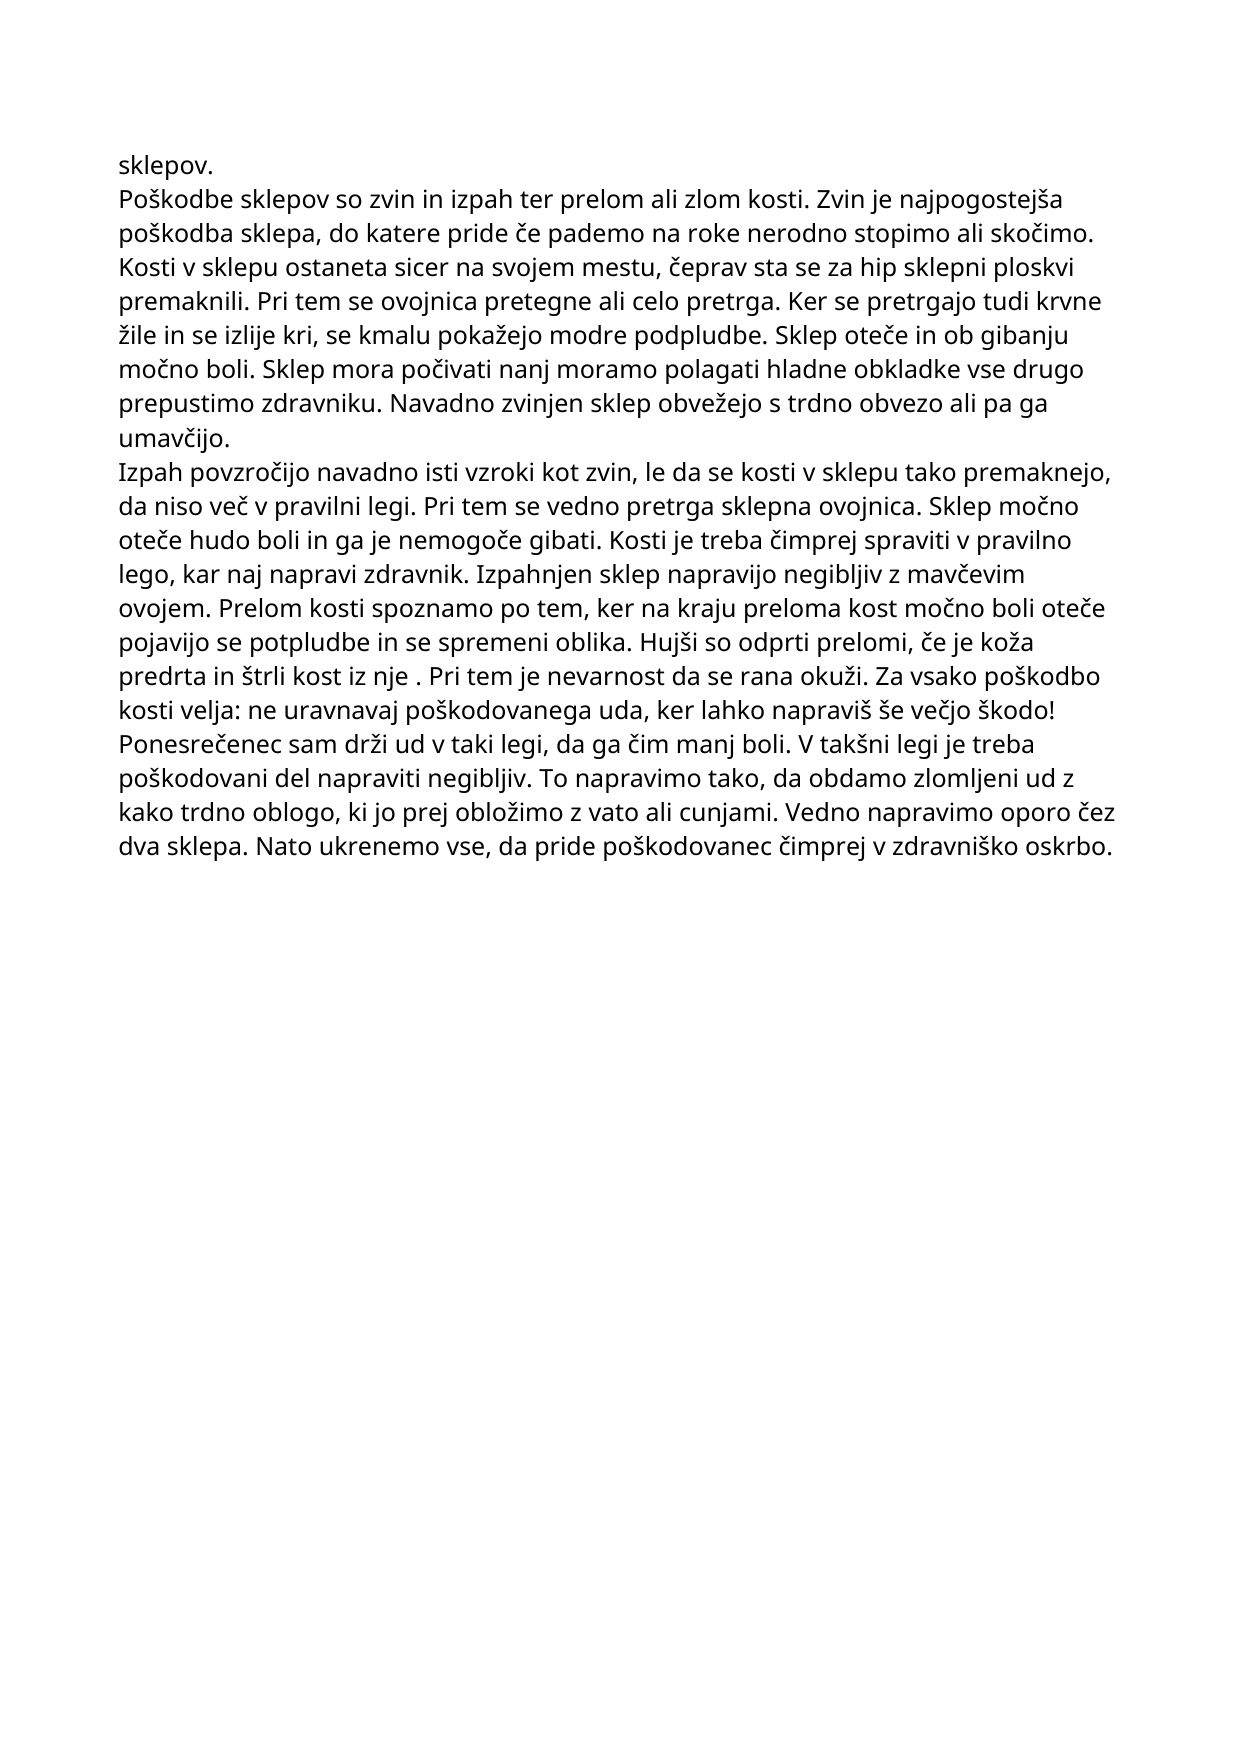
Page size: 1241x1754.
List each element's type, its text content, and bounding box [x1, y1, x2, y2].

text sklepov. Poškodbe sklepov so zvin in izpah ter prelom ali zlom kosti. Zvin je najpogostejša poškodba sklepa, do katere pride če pademo na roke nerodno stopimo ali skočimo. Kosti v sklepu ostaneta sicer na svojem mestu, čeprav sta se za hip sklepni ploskvi premaknili. Pri tem se ovojnica pretegne ali celo pretrga. Ker se pretrgajo tudi krvne žile in se izlije kri, se kmalu pokažejo modre podpludbe. Sklep oteče in ob gibanju močno boli. Sklep mora počivati nanj moramo polagati hladne obkladke vse drugo prepustimo zdravniku. Navadno zvinjen sklep obvežejo s trdno obvezo ali pa ga umavčijo. Izpah povzročijo navadno isti vzroki kot zvin, le da se kosti v sklepu tako premaknejo, da niso več v pravilni legi. Pri tem se vedno pretrga sklepna ovojnica. Sklep močno oteče hudo boli in ga je nemogoče gibati. Kosti je treba čimprej spraviti v pravilno lego, kar naj napravi zdravnik. Izpahnjen sklep napravijo negibljiv z mavčevim ovojem. Prelom kosti spoznamo po tem, ker na kraju preloma kost močno boli oteče pojavijo se potpludbe in se spremeni oblika. Hujši so odprti prelomi, če je koža predrta in štrli kost iz nje . Pri tem je nevarnost da se rana okuži. Za vsako poškodbo kosti velja: ne uravnavaj poškodovanega uda, ker lahko napraviš še večjo škodo! Ponesrečenec sam drži ud v taki legi, da ga čim manj boli. V takšni legi je treba poškodovani del napraviti negibljiv. To napravimo tako, da obdamo zlomljeni ud z kako trdno oblogo, ki jo prej obložimo z vato ali cunjami. Vedno napravimo oporo čez dva sklepa. Nato ukrenemo vse, da pride poškodovanec čimprej v zdravniško oskrbo. [118, 148, 1122, 897]
